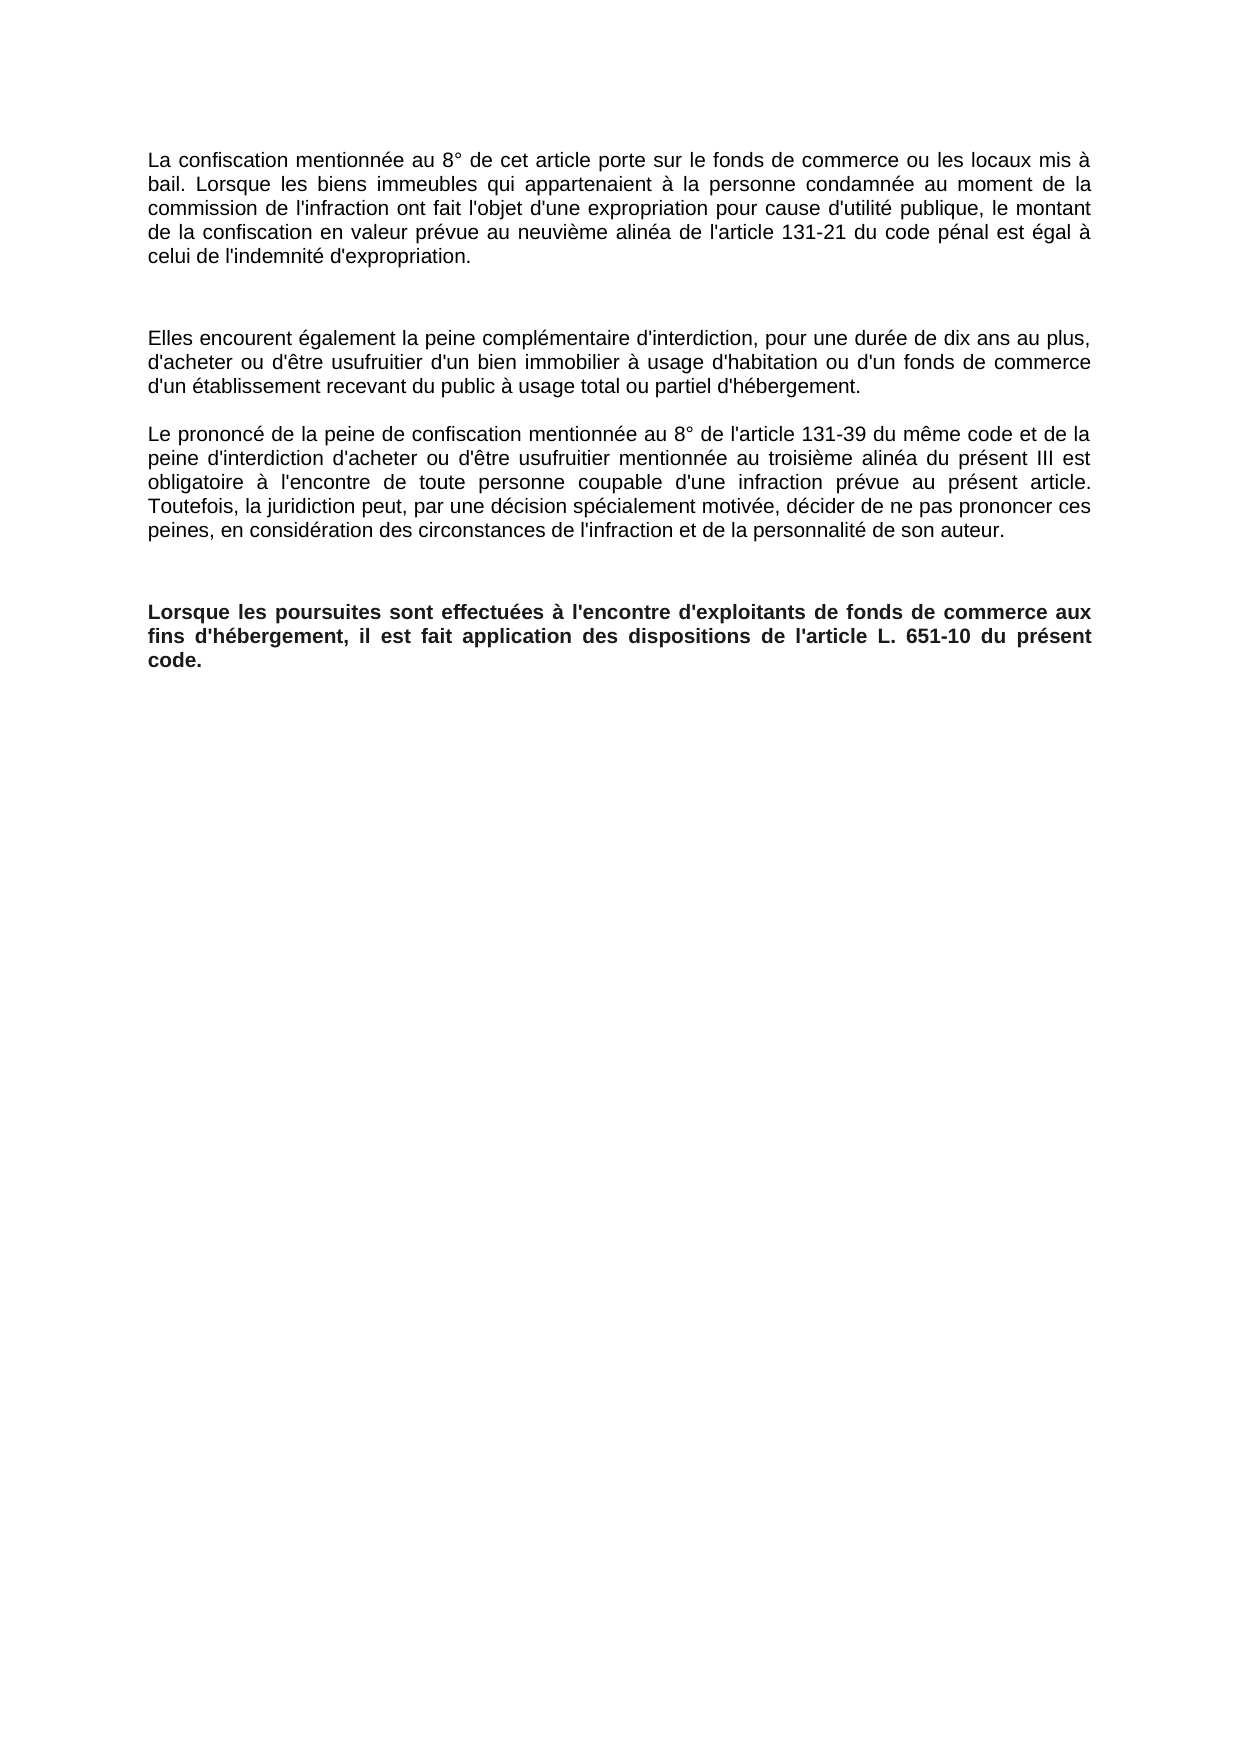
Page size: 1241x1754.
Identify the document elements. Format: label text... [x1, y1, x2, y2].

text La confiscation mentionnée au 8° de cet article porte sur le fonds de commerce ou les locaux mis à bail. Lorsque les biens immeubles qui appartenaient à la personne condamnée au moment de la commission de l'infraction ont fait l'objet d'une expropriation pour cause d'utilité publique, le montant de la confiscation en valeur prévue au neuvième alinéa de l'article 131-21 du code pénal est égal à celui de l'indemnité d'expropriation. [148, 148, 1093, 267]
text Lorsque les poursuites sont effectuées à l'encontre d'exploitants de fonds de commerce aux fins d'hébergement, il est fait application des dispositions de l'article L. 651-10 du présent code. [148, 600, 1093, 672]
text Elles encourent également la peine complémentaire d'interdiction, pour une durée de dix ans au plus, d'acheter ou d'être usufruitier d'un bien immobilier à usage d'habitation ou d'un fonds de commerce d'un établissement recevant du public à usage total ou partiel d'hébergement. Le prononcé de la peine de confiscation mentionnée au 8° de l'article 131-39 du même code et de la peine d'interdiction d'acheter ou d'être usufruitier mentionnée au troisième alinéa du présent III est obligatoire à l'encontre de toute personne coupable d'une infraction prévue au présent article. Toutefois, la juridiction peut, par une décision spécialement motivée, décider de ne pas prononcer ces peines, en considération des circonstances de l'infraction et de la personnalité de son auteur. [148, 326, 1093, 541]
